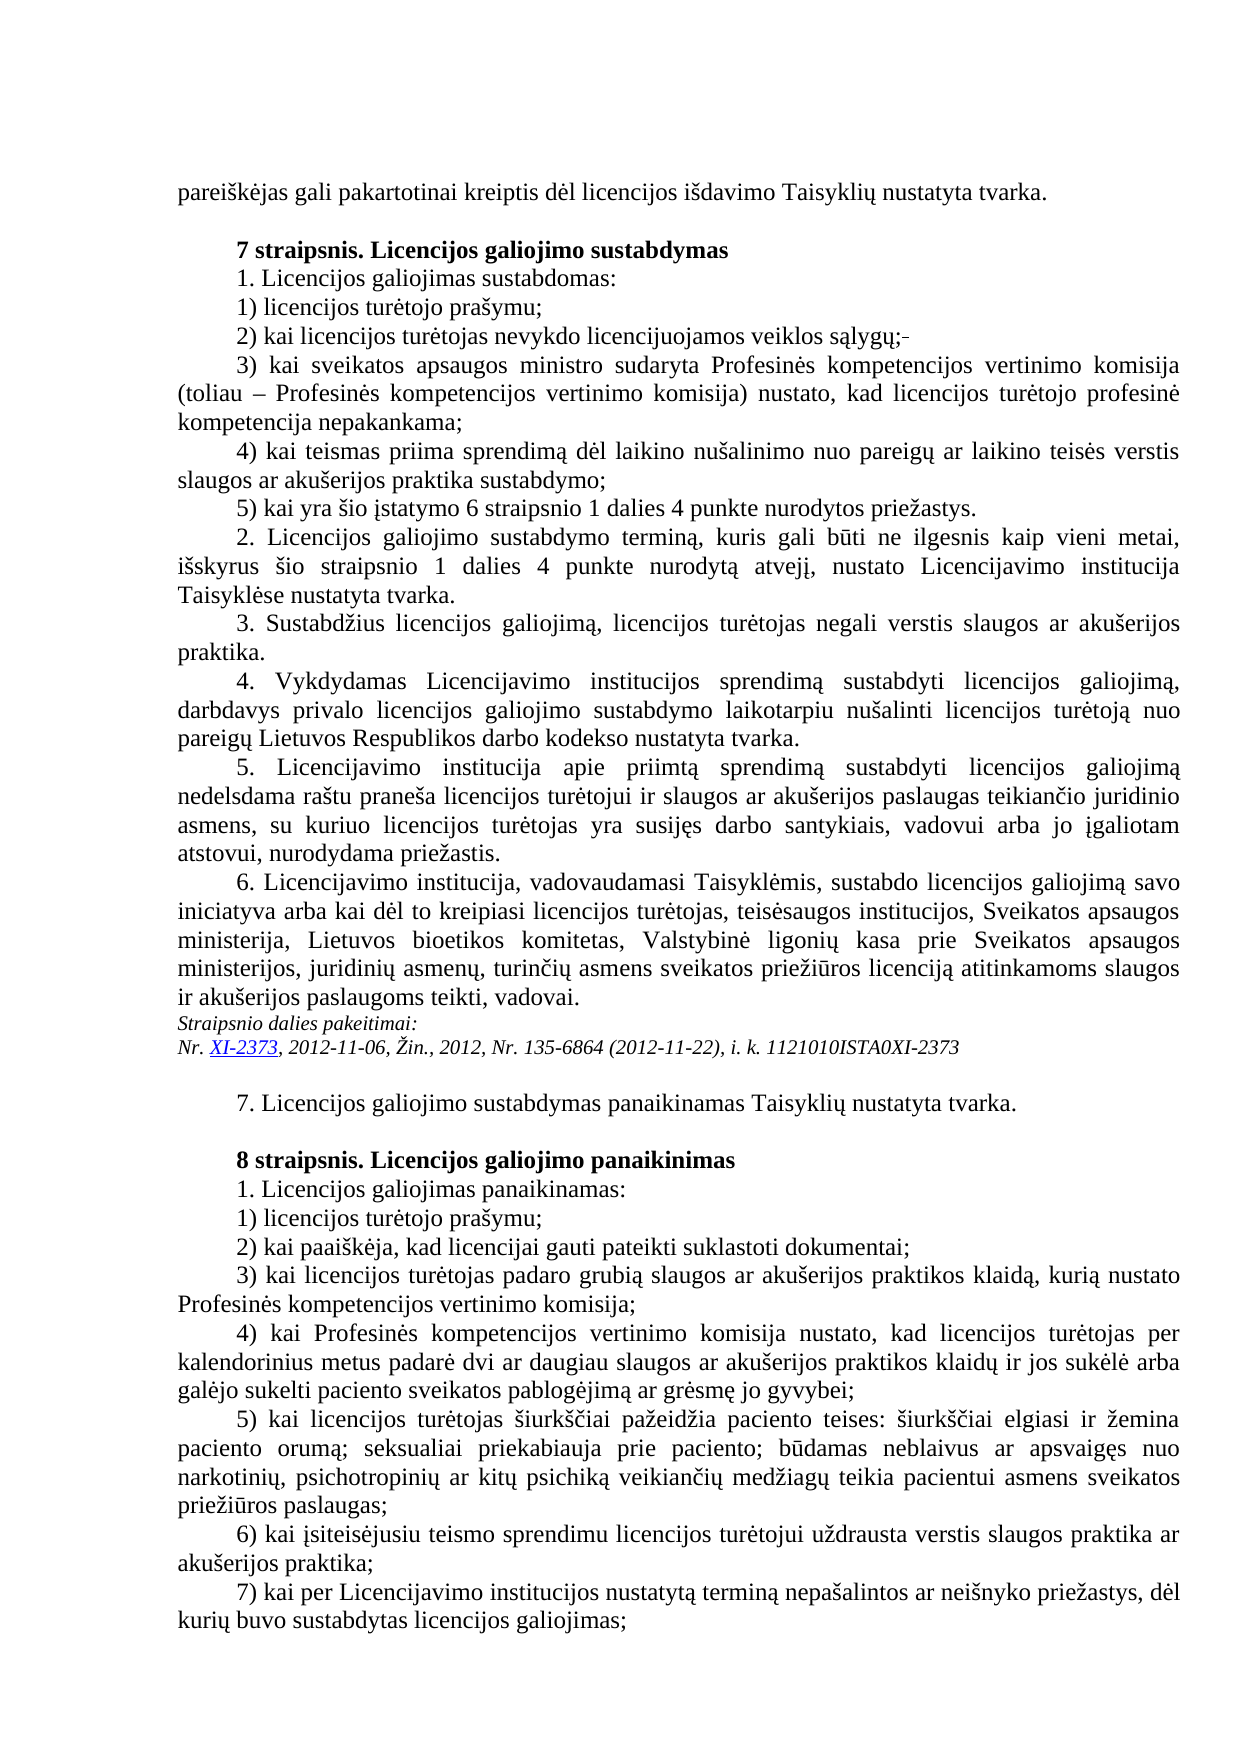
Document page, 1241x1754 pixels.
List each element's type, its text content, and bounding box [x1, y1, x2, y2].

text 7. Licencijos galiojimo sustabdymas panaikinamas Taisyklių nustatyta tvarka. [177, 1088, 1181, 1117]
text 1) licencijos turėtojo prašymu; [177, 1203, 1181, 1232]
text 4. Vykdydamas Licencijavimo institucijos sprendimą sustabdyti licencijos galiojimą, darbdavys privalo licencijos galiojimo sustabdymo laikotarpiu nušalinti licencijos turėtoją nuo pareigų Lietuvos Respublikos darbo kodekso nustatyta tvarka. [177, 666, 1181, 752]
text 1. Licencijos galiojimas panaikinamas: [177, 1174, 1181, 1203]
text 5. Licencijavimo institucija apie priimtą sprendimą sustabdyti licencijos galiojimą nedelsdama raštu praneša licencijos turėtojui ir slaugos ar akušerijos paslaugas teikiančio juridinio asmens, su kuriuo licencijos turėtojas yra susijęs darbo santykiais, vadovui arba jo įgaliotam atstovui, nurodydama priežastis. [177, 752, 1181, 867]
text 1) licencijos turėtojo prašymu; [177, 292, 1181, 321]
text 1. Licencijos galiojimas sustabdomas: [177, 263, 1181, 292]
text Nr. XI-2373, 2012-11-06, Žin., 2012, Nr. 135-6864 (2012-11-22), i. k. 1121010ISTA0XI-2373 [177, 1035, 1181, 1059]
text 3. Sustabdžius licencijos galiojimą, licencijos turėtojas negali verstis slaugos ar akušerijos praktika. [177, 608, 1181, 666]
text 2. Licencijos galiojimo sustabdymo terminą, kuris gali būti ne ilgesnis kaip vieni metai, išskyrus šio straipsnio 1 dalies 4 punkte nurodytą atvejį, nustato Licencijavimo institucija Taisyklėse nustatyta tvarka. [177, 522, 1181, 608]
text 3) kai licencijos turėtojas padaro grubią slaugos ar akušerijos praktikos klaidą, kurią nustato Profesinės kompetencijos vertinimo komisija; [177, 1260, 1181, 1318]
text 2) kai paaiškėja, kad licencijai gauti pateikti suklastoti dokumentai; [177, 1232, 1181, 1260]
text 7) kai per Licencijavimo institucijos nustatytą terminą nepašalintos ar neišnyko priežastys, dėl kurių buvo sustabdytas licencijos galiojimas; [177, 1577, 1181, 1634]
text 7 straipsnis. Licencijos galiojimo sustabdymas [177, 235, 1181, 263]
text 5) kai licencijos turėtojas šiurkščiai pažeidžia paciento teises: šiurkščiai elgiasi ir žemina paciento orumą; seksualiai priekabiauja prie paciento; būdamas neblaivus ar apsvaigęs nuo narkotinių, psichotropinių ar kitų psichiką veikiančių medžiagų teikia pacientui asmens sveikatos priežiūros paslaugas; [177, 1404, 1181, 1519]
text 5) kai yra šio įstatymo 6 straipsnio 1 dalies 4 punkte nurodytos priežastys. [177, 493, 1181, 522]
text pareiškėjas gali pakartotinai kreiptis dėl licencijos išdavimo Taisyklių nustatyta tvarka. [177, 177, 1181, 206]
text 8 straipsnis. Licencijos galiojimo panaikinimas [177, 1145, 1181, 1174]
text 4) kai teismas priima sprendimą dėl laikino nušalinimo nuo pareigų ar laikino teisės verstis slaugos ar akušerijos praktika sustabdymo; [177, 436, 1181, 493]
text 2) kai licencijos turėtojas nevykdo licencijuojamos veiklos sąlygų; [177, 321, 1181, 350]
text 6) kai įsiteisėjusiu teismo sprendimu licencijos turėtojui uždrausta verstis slaugos praktika ar akušerijos praktika; [177, 1519, 1181, 1577]
text 3) kai sveikatos apsaugos ministro sudaryta Profesinės kompetencijos vertinimo komisija (toliau – Profesinės kompetencijos vertinimo komisija) nustato, kad licencijos turėtojo profesinė kompetencija nepakankama; [177, 350, 1181, 436]
text Straipsnio dalies pakeitimai: [177, 1011, 1181, 1035]
text 4) kai Profesinės kompetencijos vertinimo komisija nustato, kad licencijos turėtojas per kalendorinius metus padarė dvi ar daugiau slaugos ar akušerijos praktikos klaidų ir jos sukėlė arba galėjo sukelti paciento sveikatos pablogėjimą ar grėsmę jo gyvybei; [177, 1318, 1181, 1404]
text 6. Licencijavimo institucija, vadovaudamasi Taisyklėmis, sustabdo licencijos galiojimą savo iniciatyva arba kai dėl to kreipiasi licencijos turėtojas, teisėsaugos institucijos, Sveikatos apsaugos ministerija, Lietuvos bioetikos komitetas, Valstybinė ligonių kasa prie Sveikatos apsaugos ministerijos, juridinių asmenų, turinčių asmens sveikatos priežiūros licenciją atitinkamoms slaugos ir akušerijos paslaugoms teikti, vadovai. [177, 867, 1181, 1011]
